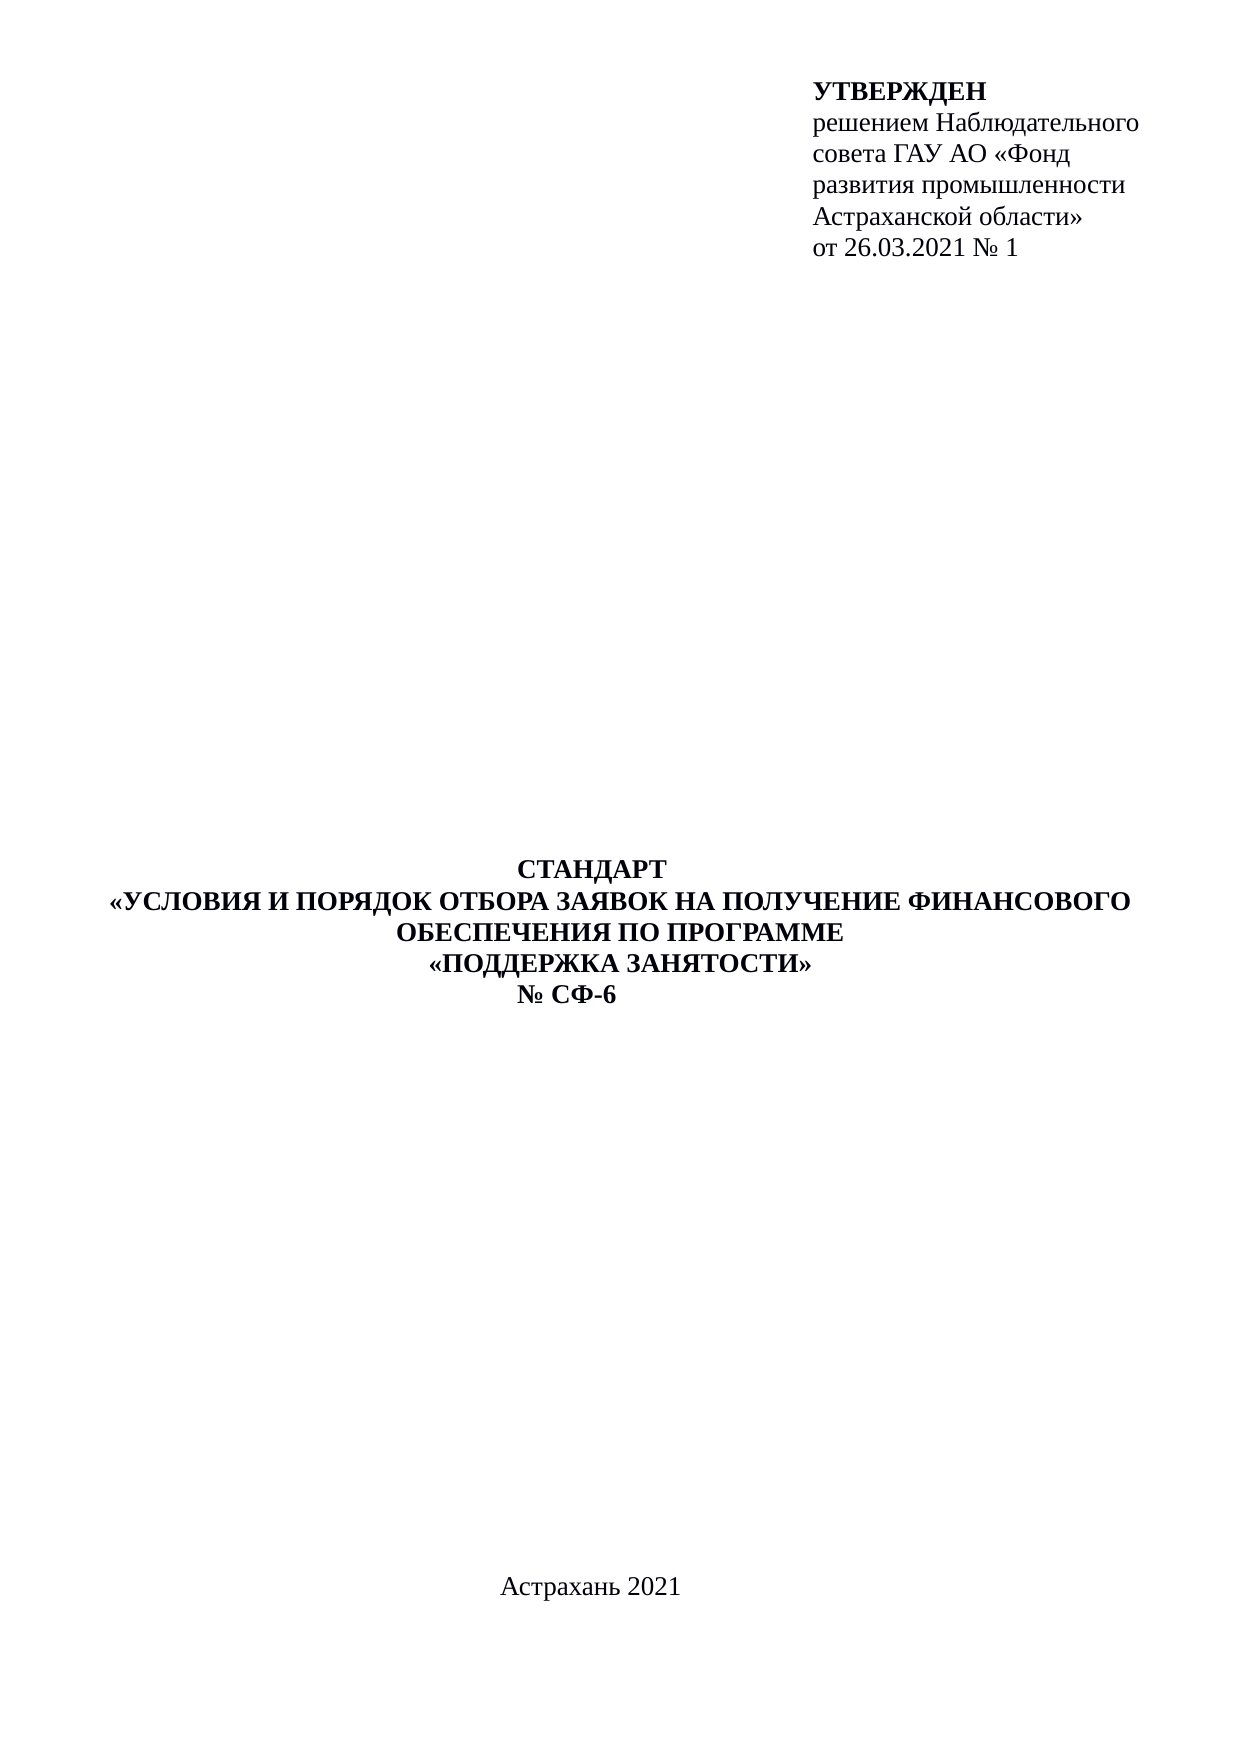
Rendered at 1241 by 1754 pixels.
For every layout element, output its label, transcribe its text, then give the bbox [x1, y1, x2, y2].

text решением Наблюдательного [812, 106, 1152, 137]
text Астрахань 2021 [89, 1570, 1152, 1601]
text от 26.03.2021 № 1 [812, 231, 1152, 262]
text совета ГАУ АО «Фонд развития промышленности Астраханской области» [812, 137, 1152, 231]
text СТАНДАРТ [89, 854, 1152, 885]
text «ПОДДЕРЖКА ЗАНЯТОСТИ» [89, 947, 1152, 978]
text № СФ-6 [517, 978, 1152, 1009]
text «УСЛОВИЯ И ПОРЯДОК ОТБОРА ЗАЯВОК НА ПОЛУЧЕНИЕ ФИНАНСОВОГО ОБЕСПЕЧЕНИЯ ПО ПРОГРАММЕ [89, 885, 1152, 947]
text УТВЕРЖДЕН [812, 75, 1152, 106]
